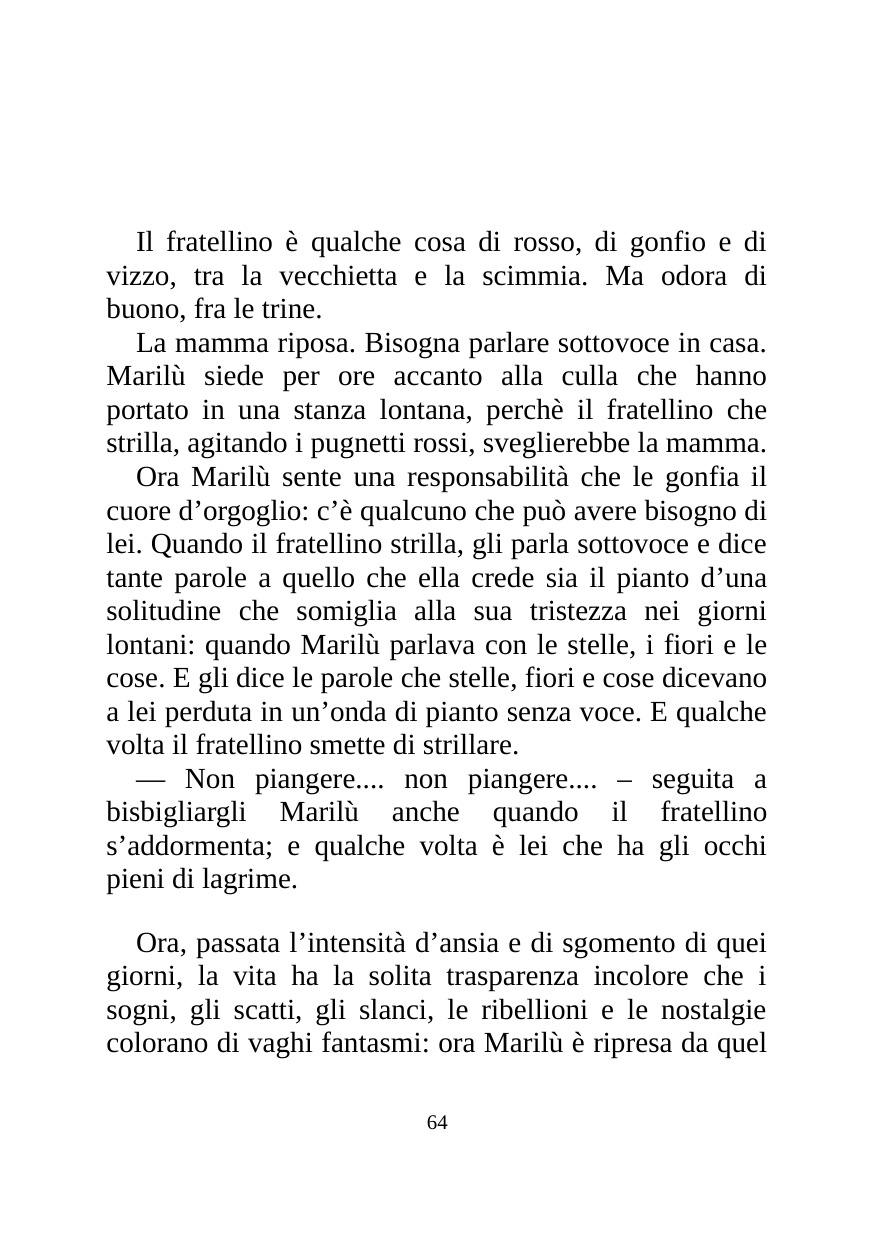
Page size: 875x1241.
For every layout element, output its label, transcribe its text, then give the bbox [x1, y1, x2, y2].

text — Non piangere.... non piangere.... – seguita a bisbigliargli Marilù anche quando il fratellino s’addormenta; e qualche volta è lei che ha gli occhi pieni di lagrime. [106, 761, 768, 895]
text Ora, passata l’intensità d’ansia e di sgomento di quei giorni, la vita ha la solita trasparenza incolore che i sogni, gli scatti, gli slanci, le ribellioni e le nostalgie colorano di vaghi fantasmi: ora Marilù è ripresa da quel [106, 925, 768, 1059]
text La mamma riposa. Bisogna parlare sottovoce in casa. Marilù siede per ore accanto alla culla che hanno portato in una stanza lontana, perchè il fratellino che strilla, agitando i pugnetti rossi, sveglierebbe la mamma. [106, 325, 768, 459]
text Ora Marilù sente una responsabilità che le gonfia il cuore d’orgoglio: c’è qualcuno che può avere bisogno di lei. Quando il fratellino strilla, gli parla sottovoce e dice tante parole a quello che ella crede sia il pianto d’una solitudine che somiglia alla sua tristezza nei giorni lontani: quando Marilù parlava con le stelle, i fiori e le cose. E gli dice le parole che stelle, fiori e cose dicevano a lei perduta in un’onda di pianto senza voce. E qualche volta il fratellino smette di strillare. [106, 459, 768, 761]
text Il fratellino è qualche cosa di rosso, di gonfio e di vizzo, tra la vecchietta e la scimmia. Ma odora di buono, fra le trine. [106, 224, 768, 325]
